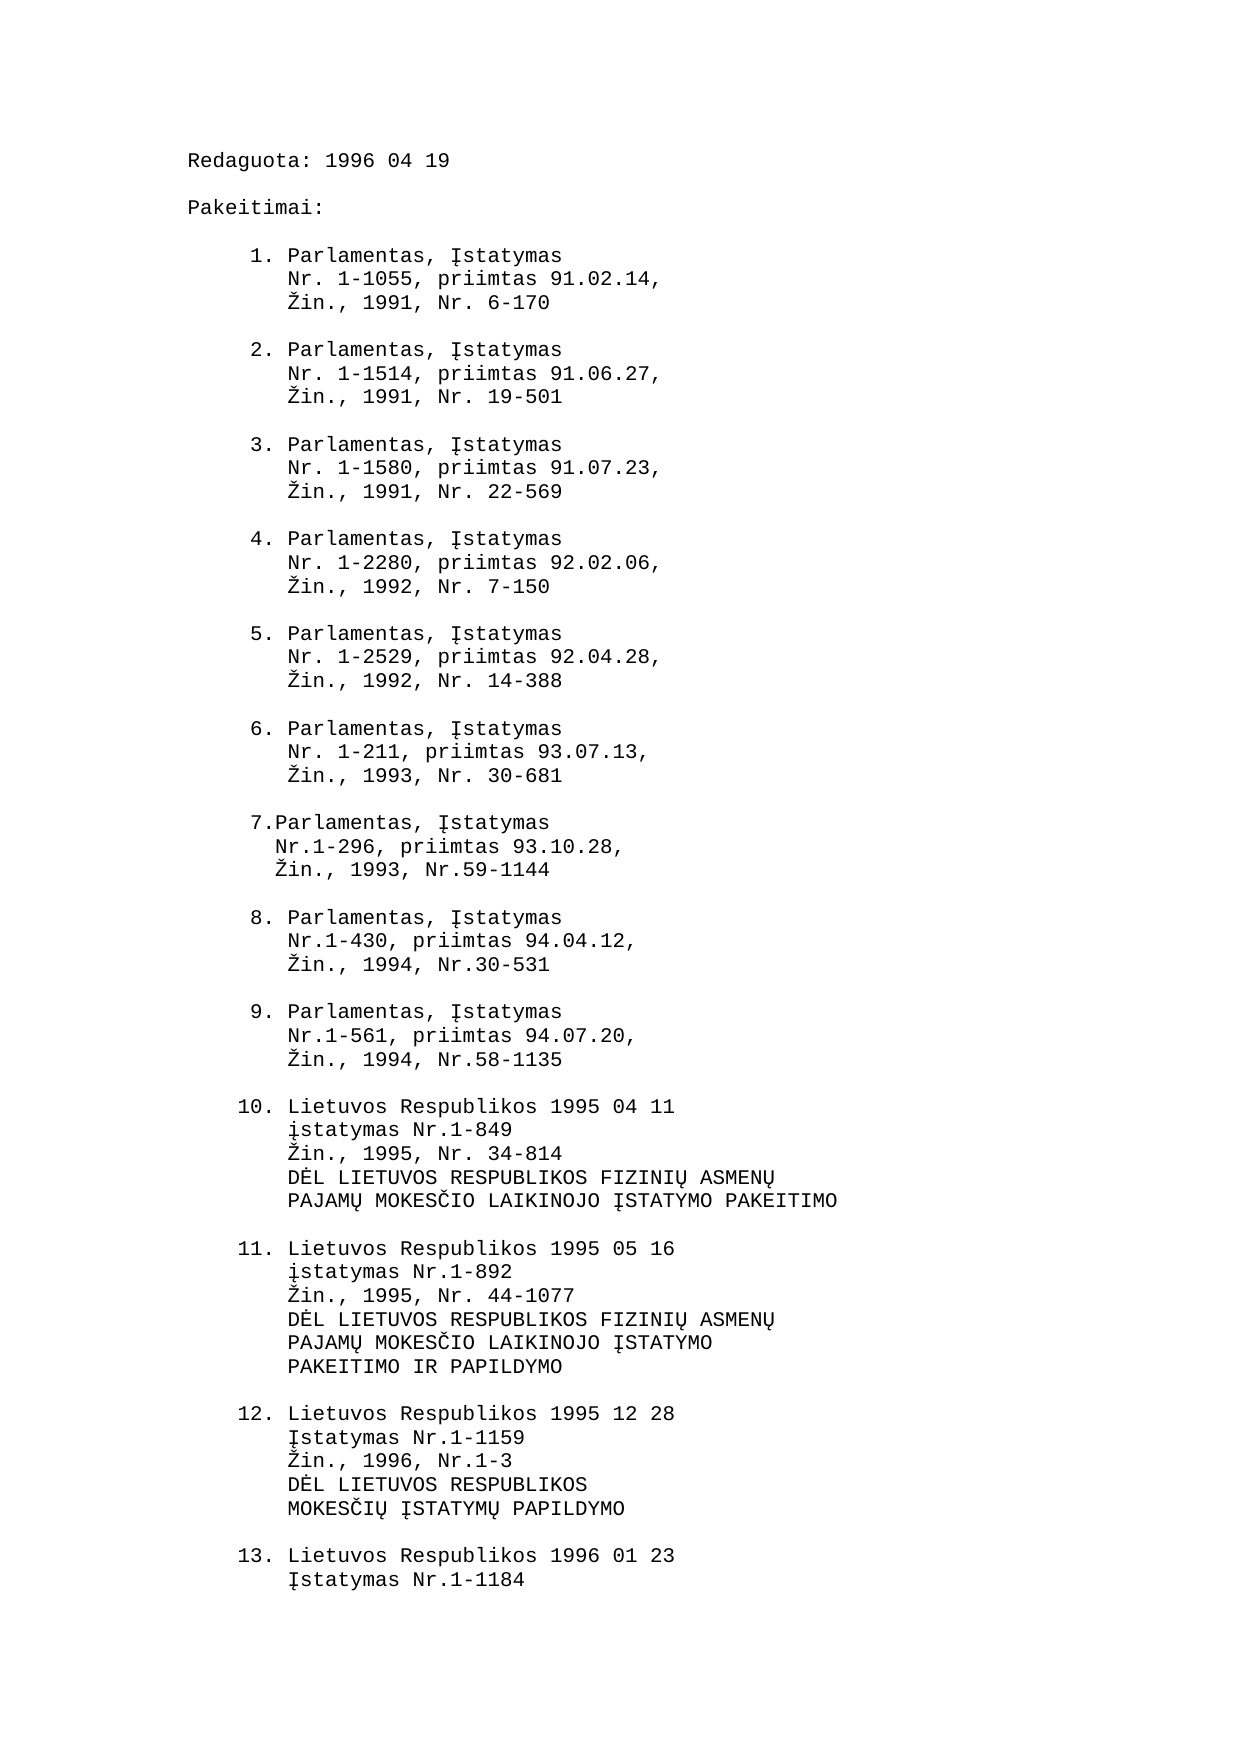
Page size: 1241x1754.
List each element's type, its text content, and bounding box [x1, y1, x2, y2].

text 5. Parlamentas, Įstatymas [187, 623, 1053, 647]
text Žin., 1994, Nr.30-531 [187, 954, 1053, 978]
text Žin., 1995, Nr. 44-1077 [187, 1285, 1053, 1309]
text Žin., 1992, Nr. 7-150 [187, 576, 1053, 599]
text Žin., 1995, Nr. 34-814 [187, 1143, 1053, 1167]
text Žin., 1991, Nr. 6-170 [187, 292, 1053, 316]
text PAJAMŲ MOKESČIO LAIKINOJO ĮSTATYMO [187, 1332, 1053, 1356]
text Nr.1-561, priimtas 94.07.20, [187, 1025, 1053, 1048]
text Nr.1-430, priimtas 94.04.12, [187, 930, 1053, 954]
text 12. Lietuvos Respublikos 1995 12 28 [187, 1403, 1053, 1427]
text Nr. 1-1514, priimtas 91.06.27, [187, 363, 1053, 386]
text Žin., 1996, Nr.1-3 [187, 1451, 1053, 1474]
text Nr.1-296, priimtas 93.10.28, [187, 836, 1053, 859]
text 7.Parlamentas, Įstatymas [187, 812, 1053, 836]
text DĖL LIETUVOS RESPUBLIKOS [187, 1474, 1053, 1498]
text įstatymas Nr.1-892 [187, 1261, 1053, 1285]
text Žin., 1992, Nr. 14-388 [187, 670, 1053, 694]
text 9. Parlamentas, Įstatymas [187, 1001, 1053, 1025]
text Įstatymas Nr.1-1184 [187, 1569, 1053, 1592]
text PAJAMŲ MOKESČIO LAIKINOJO ĮSTATYMO PAKEITIMO [187, 1190, 1053, 1214]
text Žin., 1991, Nr. 22-569 [187, 481, 1053, 505]
text DĖL LIETUVOS RESPUBLIKOS FIZINIŲ ASMENŲ [187, 1309, 1053, 1332]
text 3. Parlamentas, Įstatymas [187, 434, 1053, 457]
text Nr. 1-2529, priimtas 92.04.28, [187, 647, 1053, 670]
text 10. Lietuvos Respublikos 1995 04 11 [187, 1096, 1053, 1119]
text 1. Parlamentas, Įstatymas [187, 244, 1053, 268]
text 6. Parlamentas, Įstatymas [187, 717, 1053, 741]
text 11. Lietuvos Respublikos 1995 05 16 [187, 1238, 1053, 1261]
text Žin., 1993, Nr.59-1144 [187, 859, 1053, 883]
text Žin., 1994, Nr.58-1135 [187, 1048, 1053, 1072]
text Žin., 1993, Nr. 30-681 [187, 765, 1053, 788]
text Pakeitimai: [187, 197, 1053, 221]
text Įstatymas Nr.1-1159 [187, 1427, 1053, 1451]
text Redaguota: 1996 04 19 [187, 150, 1053, 174]
text Nr. 1-1580, priimtas 91.07.23, [187, 457, 1053, 481]
text 2. Parlamentas, Įstatymas [187, 339, 1053, 363]
text PAKEITIMO IR PAPILDYMO [187, 1356, 1053, 1379]
text MOKESČIŲ ĮSTATYMŲ PAPILDYMO [187, 1498, 1053, 1521]
text Nr. 1-211, priimtas 93.07.13, [187, 741, 1053, 765]
text 4. Parlamentas, Įstatymas [187, 528, 1053, 552]
text Nr. 1-1055, priimtas 91.02.14, [187, 268, 1053, 292]
text Nr. 1-2280, priimtas 92.02.06, [187, 552, 1053, 576]
text 13. Lietuvos Respublikos 1996 01 23 [187, 1545, 1053, 1569]
text 8. Parlamentas, Įstatymas [187, 907, 1053, 930]
text įstatymas Nr.1-849 [187, 1119, 1053, 1143]
text DĖL LIETUVOS RESPUBLIKOS FIZINIŲ ASMENŲ [187, 1167, 1053, 1190]
text Žin., 1991, Nr. 19-501 [187, 386, 1053, 410]
